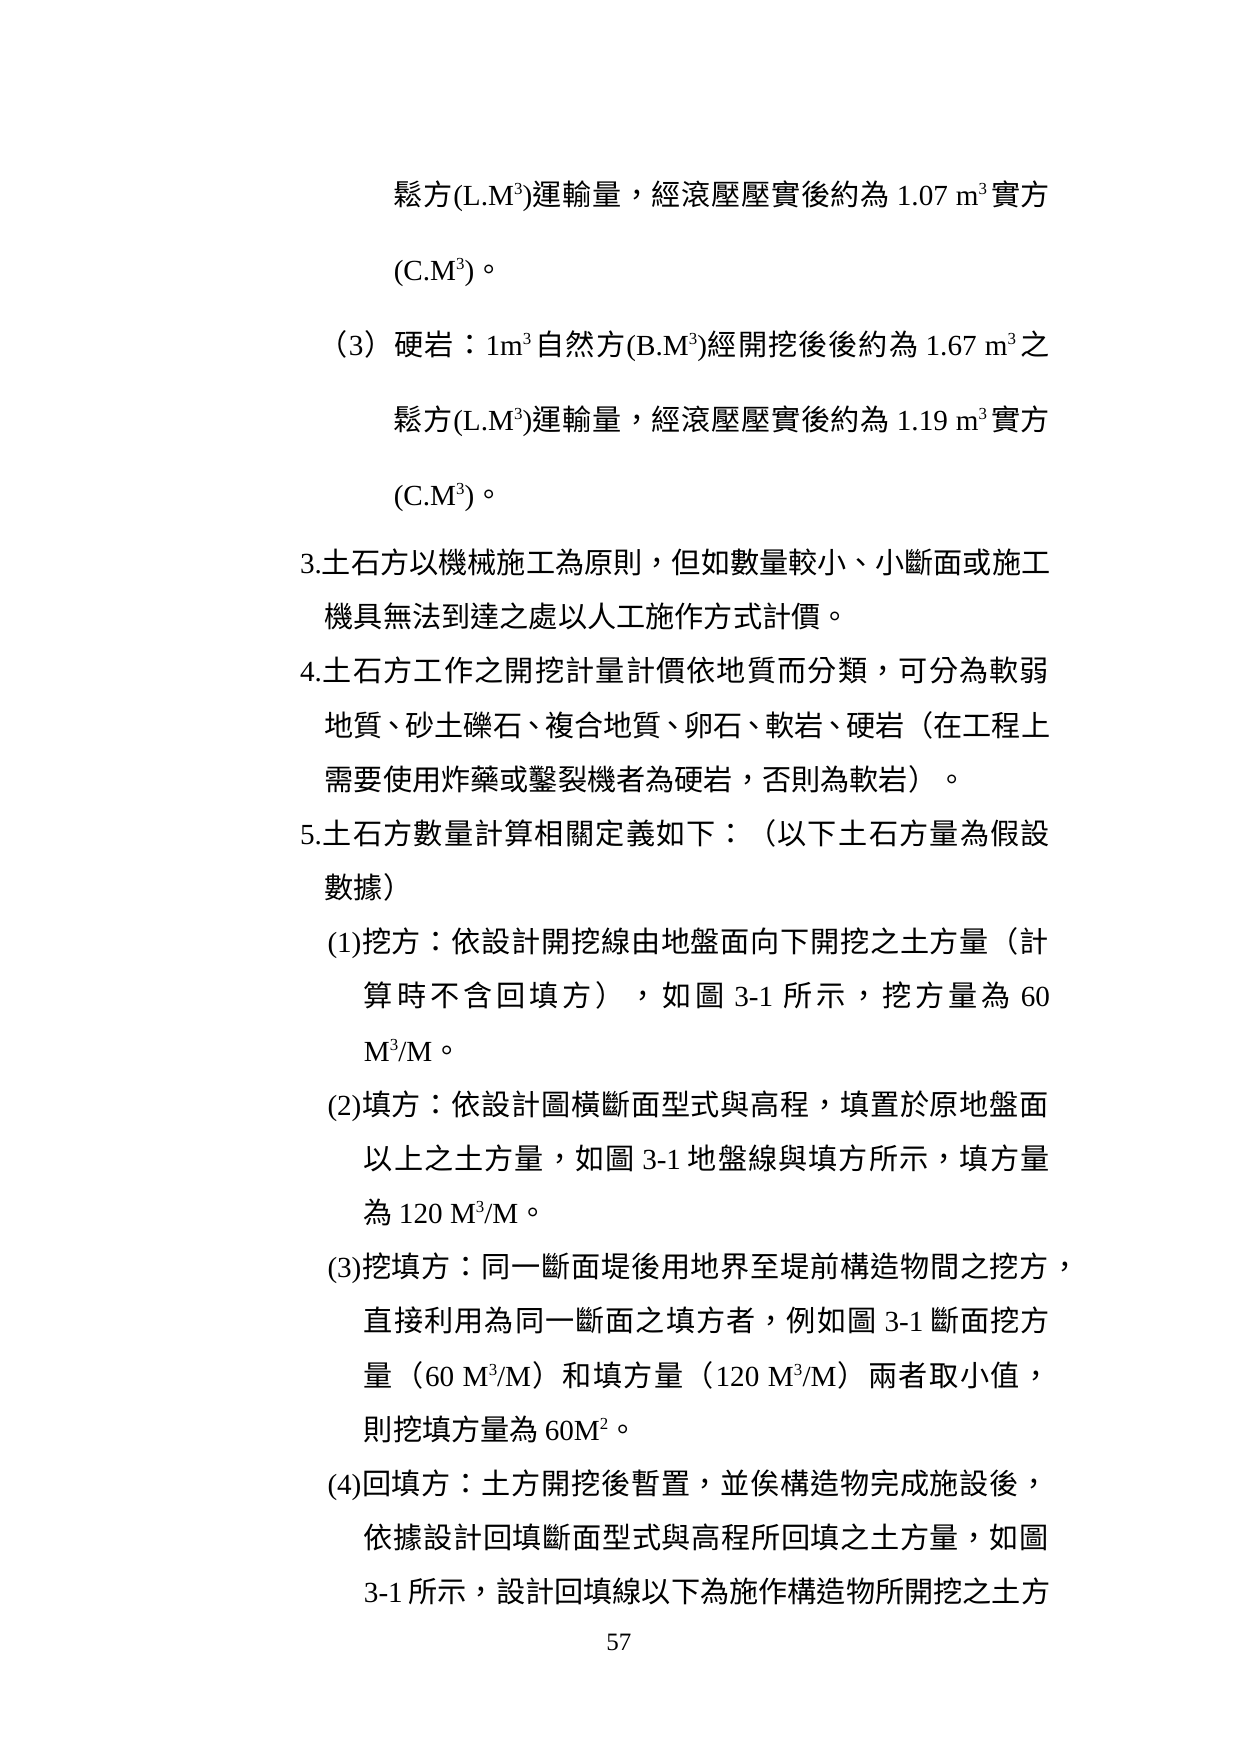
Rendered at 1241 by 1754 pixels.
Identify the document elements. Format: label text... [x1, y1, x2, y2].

text (2)填方：依設計圖橫斷面型式與高程，填置於原地盤面以上之土方量，如圖3-1地盤線與填方所示，填方量為120 M3/M。 [327, 1072, 1050, 1234]
text (4)回填方：土方開挖後暫置，並俟構造物完成施設後，依據設計回填斷面型式與高程所回填之土方量，如圖3-1所示，設計回填線以下為施作構造物所開挖之土方 [327, 1451, 1050, 1613]
text 4.土石方工作之開挖計量計價依地質而分類，可分為軟弱地質、砂土礫石、複合地質、卵石、軟岩、硬岩（在工程上需要使用炸藥或鑿裂機者為硬岩，否則為軟岩）。 [300, 638, 1050, 801]
text （3）硬岩：1m3自然方(B.M3)經開挖後後約為1.67 m3之鬆方(L.M3)運輸量，經滾壓壓實後約為1.19 m3實方(C.M3)。 [318, 305, 1050, 530]
text 5.土石方數量計算相關定義如下：（以下土石方量為假設數據） [300, 801, 1050, 909]
text 3.土石方以機械施工為原則，但如數量較小、小斷面或施工機具無法到達之處以人工施作方式計價。 [300, 530, 1050, 638]
text (3)挖填方：同一斷面堤後用地界至堤前構造物間之挖方，直接利用為同一斷面之填方者，例如圖3-1斷面挖方量（60 M3/M）和填方量（120 M3/M）兩者取小值，則挖填方量為60M2。 [327, 1234, 1050, 1451]
text (1)挖方：依設計開挖線由地盤面向下開挖之土方量（計算時不含回填方），如圖3-1所示，挖方量為60 M3/M。 [327, 909, 1050, 1072]
text 鬆方(L.M3)運輸量，經滾壓壓實後約為1.07 m3實方(C.M3)。 [318, 155, 1050, 305]
